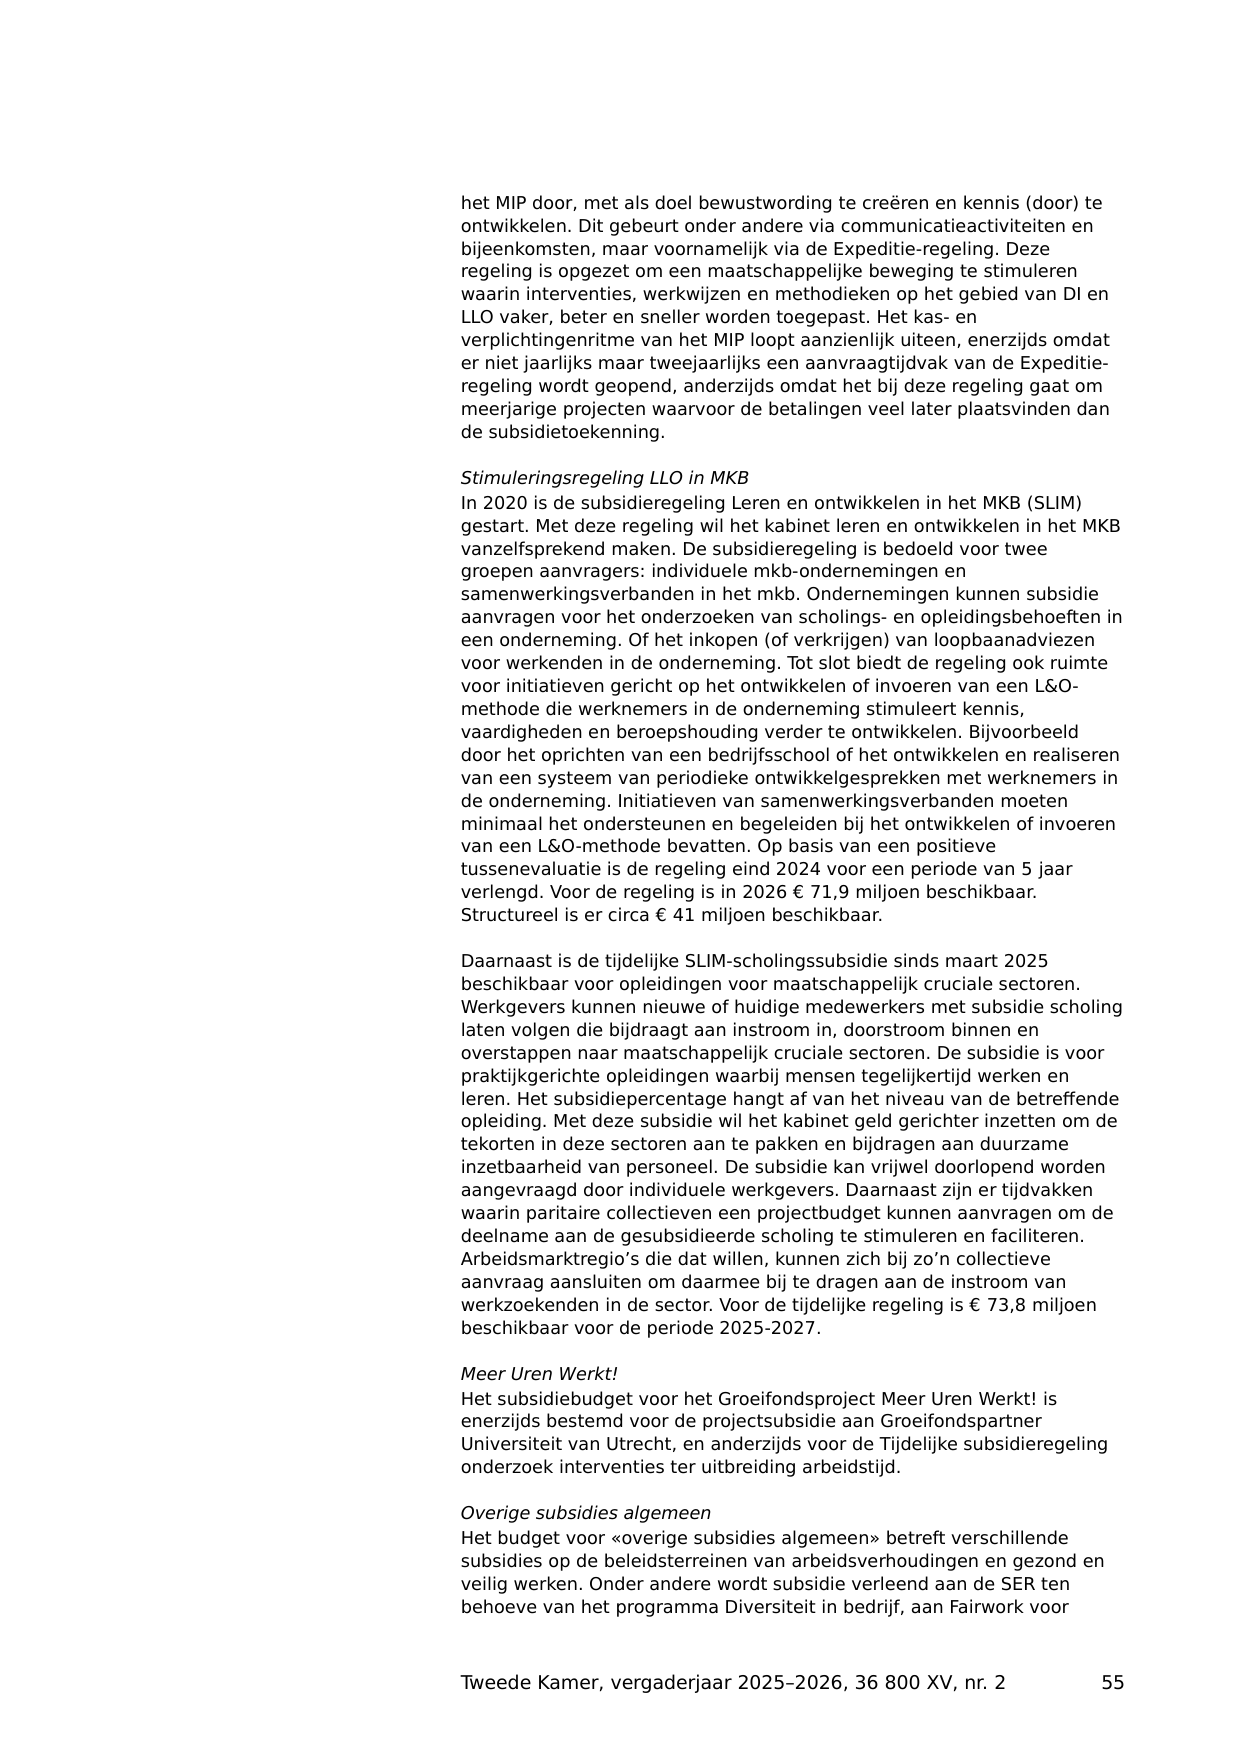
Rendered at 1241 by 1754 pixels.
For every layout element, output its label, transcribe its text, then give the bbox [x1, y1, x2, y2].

text Het budget voor «overige subsidies algemeen» betreft verschillende subsidies op de beleidsterreinen van arbeidsverhoudingen en gezond en veilig werken. Onder andere wordt subsidie verleend aan de SER ten behoeve van het programma Diversiteit in bedrĳf, aan Fairwork voor [461, 1526, 1125, 1618]
text In 2020 is de subsidieregeling Leren en ontwikkelen in het MKB (SLIM) gestart. Met deze regeling wil het kabinet leren en ontwikkelen in het MKB vanzelfsprekend maken. De subsidieregeling is bedoeld voor twee groepen aanvragers: individuele mkb-ondernemingen en samenwerkingsverbanden in het mkb. Ondernemingen kunnen subsidie aanvragen voor het onderzoeken van scholings- en opleidingsbehoeften in een onderneming. Of het inkopen (of verkrijgen) van loopbaanadviezen voor werkenden in de onderneming. Tot slot biedt de regeling ook ruimte voor initiatieven gericht op het ontwikkelen of invoeren van een L&O- methode die werknemers in de onderneming stimuleert kennis, vaardigheden en beroepshouding verder te ontwikkelen. Bijvoorbeeld door het oprichten van een bedrijfsschool of het ontwikkelen en realiseren van een systeem van periodieke ontwikkelgesprekken met werknemers in de onderneming. Initiatieven van samenwerkingsverbanden moeten minimaal het ondersteunen en begeleiden bij het ontwikkelen of invoeren van een L&O-methode bevatten. Op basis van een positieve tussenevaluatie is de regeling eind 2024 voor een periode van 5 jaar verlengd. Voor de regeling is in 2026 € 71,9 miljoen beschikbaar. Structureel is er circa € 41 miljoen beschikbaar. [461, 491, 1125, 926]
text Meer Uren Werkt! [461, 1362, 1125, 1384]
text Stimuleringsregeling LLO in MKB [461, 466, 1125, 489]
text het MIP door, met als doel bewustwording te creëren en kennis (door) te ontwikkelen. Dit gebeurt onder andere via communicatieactiviteiten en bĳeenkomsten, maar voornamelĳk via de Expeditie-regeling. Deze regeling is opgezet om een maatschappelĳke beweging te stimuleren waarin interventies, werkwĳzen en methodieken op het gebied van DI en LLO vaker, beter en sneller worden toegepast. Het kas- en verplichtingenritme van het MIP loopt aanzienlĳk uiteen, enerzĳds omdat er niet jaarlĳks maar tweejaarlĳks een aanvraagtĳdvak van de Expeditie-regeling wordt geopend, anderzĳds omdat het bĳ deze regeling gaat om meerjarige projecten waarvoor de betalingen veel later plaatsvinden dan de subsidietoekenning. [461, 191, 1125, 443]
text Het subsidiebudget voor het Groeifondsproject Meer Uren Werkt! is enerzĳds bestemd voor de projectsubsidie aan Groeifondspartner Universiteit van Utrecht, en anderzĳds voor de Tĳdelĳke subsidieregeling onderzoek interventies ter uitbreiding arbeidstĳd. [461, 1387, 1125, 1478]
text Daarnaast is de tijdelijke SLIM-scholingssubsidie sinds maart 2025 beschikbaar voor opleidingen voor maatschappelijk cruciale sectoren. Werkgevers kunnen nieuwe of huidige medewerkers met subsidie scholing laten volgen die bijdraagt aan instroom in, doorstroom binnen en overstappen naar maatschappelijk cruciale sectoren. De subsidie is voor praktijkgerichte opleidingen waarbij mensen tegelijkertijd werken en leren. Het subsidiepercentage hangt af van het niveau van de betreffende opleiding. Met deze subsidie wil het kabinet geld gerichter inzetten om de tekorten in deze sectoren aan te pakken en bijdragen aan duurzame inzetbaarheid van personeel. De subsidie kan vrijwel doorlopend worden aangevraagd door individuele werkgevers. Daarnaast zijn er tijdvakken waarin paritaire collectieven een projectbudget kunnen aanvragen om de deelname aan de gesubsidieerde scholing te stimuleren en faciliteren. Arbeidsmarktregio’s die dat willen, kunnen zich bij zo’n collectieve aanvraag aansluiten om daarmee bij te dragen aan de instroom van werkzoekenden in de sector. Voor de tijdelijke regeling is € 73,8 miljoen beschikbaar voor de periode 2025-2027. [461, 949, 1125, 1339]
text Overige subsidies algemeen [461, 1501, 1125, 1524]
